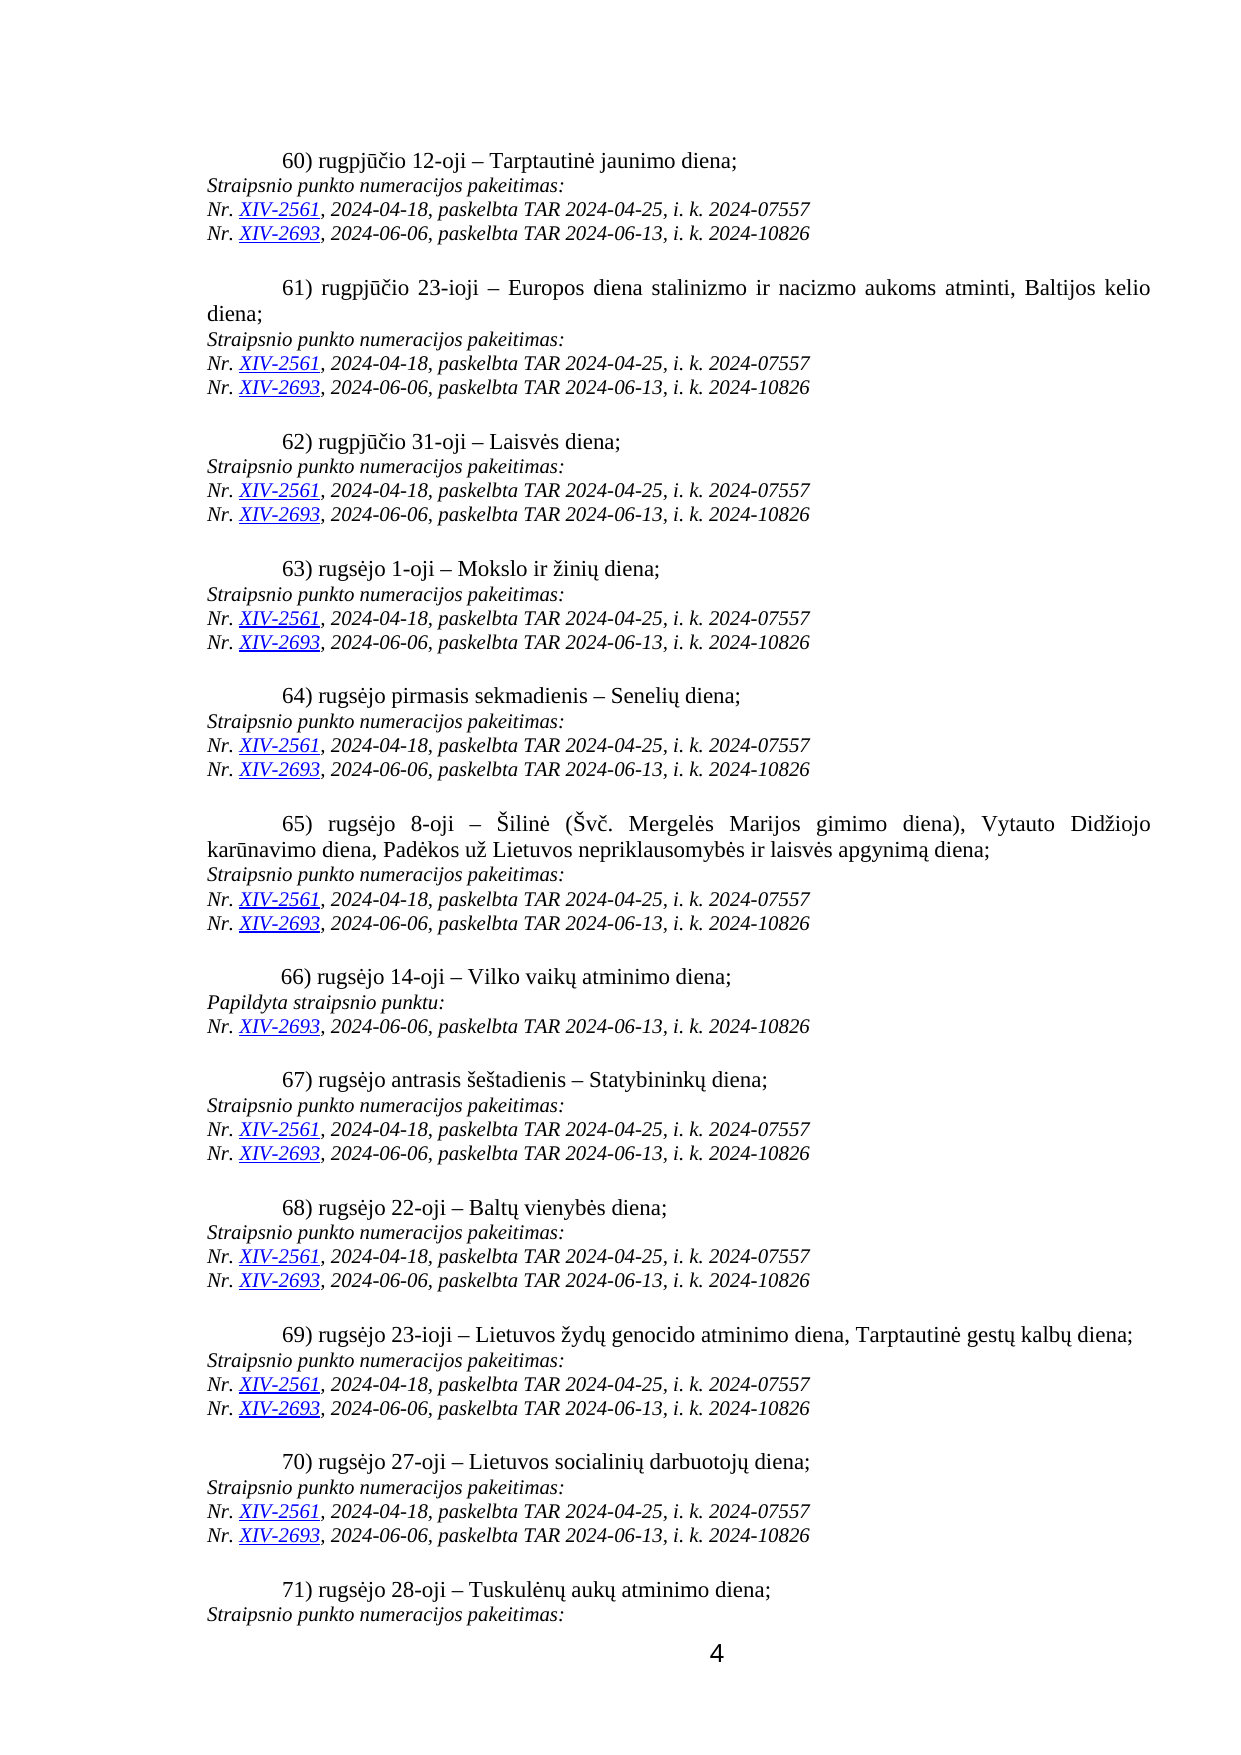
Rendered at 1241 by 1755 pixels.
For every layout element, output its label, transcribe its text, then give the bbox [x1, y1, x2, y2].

text 60) rugpjūčio 12-oji – Tarptautinė jaunimo diena; [207, 147, 1152, 173]
text Straipsnio punkto numeracijos pakeitimas: [207, 173, 1152, 197]
text Nr. XIV-2561, 2024-04-18, paskelbta TAR 2024-04-25, i. k. 2024-07557 [207, 1499, 1152, 1523]
text 61) rugpjūčio 23-ioji – Europos diena stalinizmo ir nacizmo aukoms atminti, Baltijos kelio diena; [207, 274, 1152, 327]
text Papildyta straipsnio punktu: [207, 990, 1152, 1014]
text Nr. XIV-2561, 2024-04-18, paskelbta TAR 2024-04-25, i. k. 2024-07557 [207, 606, 1152, 629]
text 69) rugsėjo 23-ioji – Lietuvos žydų genocido atminimo diena, Tarptautinė gestų kalbų diena; [207, 1321, 1152, 1347]
text Straipsnio punkto numeracijos pakeitimas: [207, 327, 1152, 351]
text 68) rugsėjo 22-oji – Baltų vienybės diena; [207, 1194, 1152, 1220]
text Nr. XIV-2693, 2024-06-06, paskelbta TAR 2024-06-13, i. k. 2024-10826 [207, 911, 1152, 934]
text Straipsnio punkto numeracijos pakeitimas: [207, 1347, 1152, 1372]
text Nr. XIV-2693, 2024-06-06, paskelbta TAR 2024-06-13, i. k. 2024-10826 [207, 1396, 1152, 1420]
text 64) rugsėjo pirmasis sekmadienis – Senelių diena; [207, 682, 1152, 709]
text Nr. XIV-2693, 2024-06-06, paskelbta TAR 2024-06-13, i. k. 2024-10826 [207, 1523, 1152, 1547]
text 65) rugsėjo 8-oji – Šilinė (Švč. Mergelės Marijos gimimo diena), Vytauto Didžiojo karūnavimo diena, Padėkos už Lietuvos nepriklausomybės ir laisvės apgynimą diena; [207, 810, 1152, 862]
text Nr. XIV-2693, 2024-06-06, paskelbta TAR 2024-06-13, i. k. 2024-10826 [207, 1141, 1152, 1165]
text 67) rugsėjo antrasis šeštadienis – Statybininkų diena; [207, 1067, 1152, 1093]
text Nr. XIV-2693, 2024-06-06, paskelbta TAR 2024-06-13, i. k. 2024-10826 [207, 1014, 1152, 1038]
text Nr. XIV-2561, 2024-04-18, paskelbta TAR 2024-04-25, i. k. 2024-07557 [207, 351, 1152, 375]
text Straipsnio punkto numeracijos pakeitimas: [207, 709, 1152, 733]
text Nr. XIV-2561, 2024-04-18, paskelbta TAR 2024-04-25, i. k. 2024-07557 [207, 197, 1152, 221]
text 62) rugpjūčio 31-oji – Laisvės diena; [207, 428, 1152, 454]
text Nr. XIV-2693, 2024-06-06, paskelbta TAR 2024-06-13, i. k. 2024-10826 [207, 757, 1152, 781]
text Nr. XIV-2693, 2024-06-06, paskelbta TAR 2024-06-13, i. k. 2024-10826 [207, 502, 1152, 526]
text Nr. XIV-2561, 2024-04-18, paskelbta TAR 2024-04-25, i. k. 2024-07557 [207, 733, 1152, 757]
text 70) rugsėjo 27-oji – Lietuvos socialinių darbuotojų diena; [207, 1448, 1152, 1475]
text 63) rugsėjo 1-oji – Mokslo ir žinių diena; [207, 555, 1152, 581]
text Nr. XIV-2693, 2024-06-06, paskelbta TAR 2024-06-13, i. k. 2024-10826 [207, 1268, 1152, 1292]
text Nr. XIV-2693, 2024-06-06, paskelbta TAR 2024-06-13, i. k. 2024-10826 [207, 221, 1152, 245]
text Nr. XIV-2561, 2024-04-18, paskelbta TAR 2024-04-25, i. k. 2024-07557 [207, 886, 1152, 911]
text 66) rugsėjo 14-oji – Vilko vaikų atminimo diena; [192, 963, 1152, 990]
text Straipsnio punkto numeracijos pakeitimas: [207, 1220, 1152, 1244]
text Nr. XIV-2561, 2024-04-18, paskelbta TAR 2024-04-25, i. k. 2024-07557 [207, 1244, 1152, 1268]
text Straipsnio punkto numeracijos pakeitimas: [207, 1602, 1152, 1626]
text Straipsnio punkto numeracijos pakeitimas: [207, 1475, 1152, 1499]
text Straipsnio punkto numeracijos pakeitimas: [207, 454, 1152, 478]
text Nr. XIV-2693, 2024-06-06, paskelbta TAR 2024-06-13, i. k. 2024-10826 [207, 629, 1152, 654]
text Nr. XIV-2693, 2024-06-06, paskelbta TAR 2024-06-13, i. k. 2024-10826 [207, 375, 1152, 399]
text Nr. XIV-2561, 2024-04-18, paskelbta TAR 2024-04-25, i. k. 2024-07557 [207, 1117, 1152, 1141]
text Straipsnio punkto numeracijos pakeitimas: [207, 581, 1152, 606]
text Straipsnio punkto numeracijos pakeitimas: [207, 1093, 1152, 1117]
text 71) rugsėjo 28-oji – Tuskulėnų aukų atminimo diena; [207, 1576, 1152, 1602]
text Nr. XIV-2561, 2024-04-18, paskelbta TAR 2024-04-25, i. k. 2024-07557 [207, 1372, 1152, 1396]
text Straipsnio punkto numeracijos pakeitimas: [207, 862, 1152, 886]
text Nr. XIV-2561, 2024-04-18, paskelbta TAR 2024-04-25, i. k. 2024-07557 [207, 478, 1152, 502]
